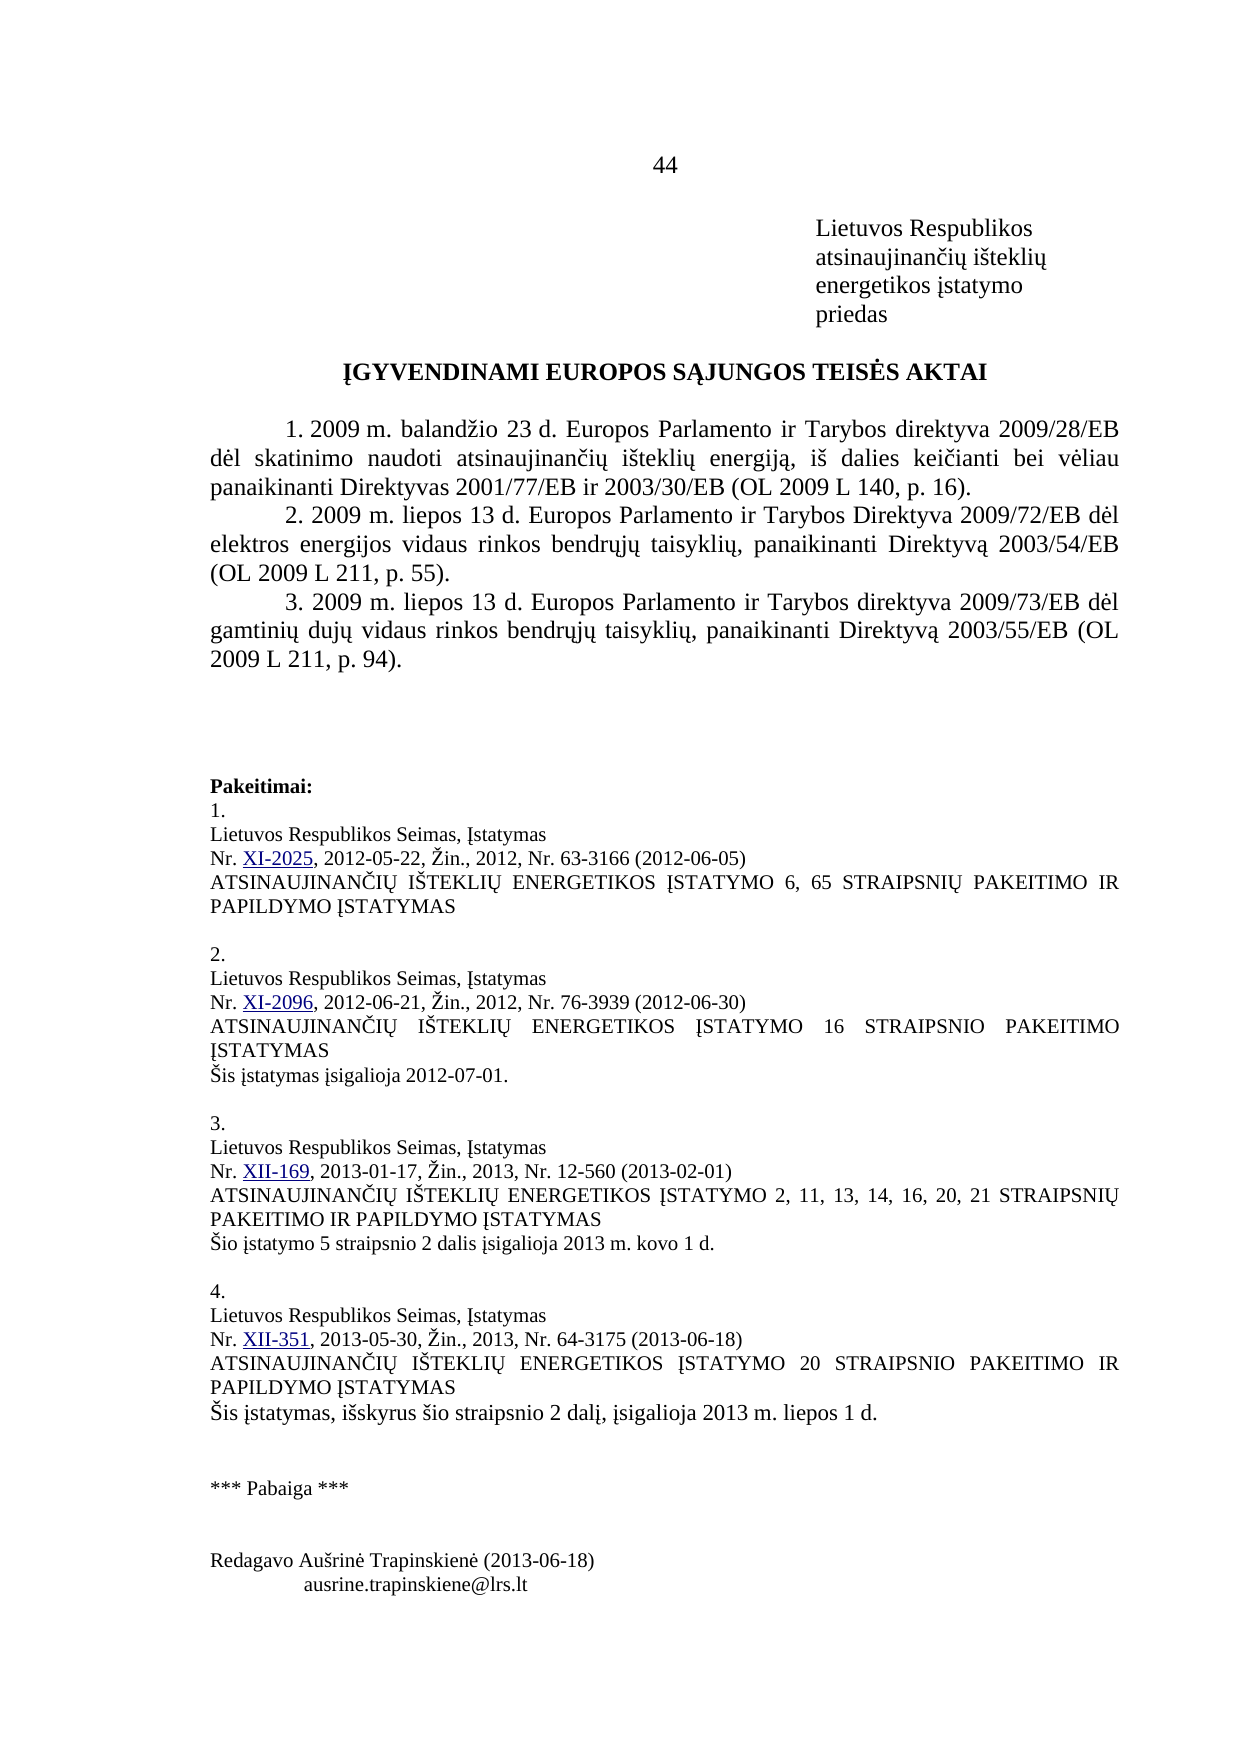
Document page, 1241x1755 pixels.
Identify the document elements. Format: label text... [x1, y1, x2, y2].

text 2. [210, 942, 1120, 966]
text Lietuvos Respublikos Seimas, Įstatymas [210, 1303, 1120, 1327]
text ATSINAUJINANČIŲ IŠTEKLIŲ ENERGETIKOS ĮSTATYMO 6, 65 STRAIPSNIŲ PAKEITIMO IR PAPILDYMO ĮSTATYMAS [210, 870, 1120, 918]
text Nr. XII-169, 2013-01-17, Žin., 2013, Nr. 12-560 (2013-02-01) [210, 1159, 1120, 1183]
text energetikos įstatymo [810, 270, 1120, 299]
text 1. 2009 m. balandžio 23 d. Europos Parlamento ir Tarybos direktyva 2009/28/EB dėl skatinimo naudoti atsinaujinančių išteklių energiją, iš dalies keičianti bei vėliau panaikinanti Direktyvas 2001/77/EB ir 2003/30/EB (OL 2009 L 140, p. 16). [210, 414, 1120, 500]
text 4. [210, 1279, 1120, 1303]
text atsinaujinančių išteklių [810, 242, 1120, 270]
text ATSINAUJINANČIŲ IŠTEKLIŲ ENERGETIKOS ĮSTATYMO 16 STRAIPSNIO PAKEITIMO ĮSTATYMAS [210, 1014, 1120, 1062]
text Nr. XI-2096, 2012-06-21, Žin., 2012, Nr. 76-3939 (2012-06-30) [210, 990, 1120, 1014]
text Nr. XI-2025, 2012-05-22, Žin., 2012, Nr. 63-3166 (2012-06-05) [210, 846, 1120, 870]
text Lietuvos Respublikos Seimas, Įstatymas [210, 1135, 1120, 1159]
text Redagavo Aušrinė Trapinskienė (2013-06-18) [210, 1548, 1120, 1572]
text ATSINAUJINANČIŲ IŠTEKLIŲ ENERGETIKOS ĮSTATYMO 20 STRAIPSNIO PAKEITIMO IR PAPILDYMO ĮSTATYMAS [210, 1351, 1120, 1399]
text Šis įstatymas, išskyrus šio straipsnio 2 dalį, įsigalioja 2013 m. liepos 1 d. [210, 1399, 1120, 1426]
text ATSINAUJINANČIŲ IŠTEKLIŲ ENERGETIKOS ĮSTATYMO 2, 11, 13, 14, 16, 20, 21 STRAIPSNIŲ PAKEITIMO IR PAPILDYMO ĮSTATYMAS [210, 1183, 1120, 1231]
text 2. 2009 m. liepos 13 d. Europos Parlamento ir Tarybos Direktyva 2009/72/EB dėl elektros energijos vidaus rinkos bendrųjų taisyklių, panaikinanti Direktyvą 2003/54/EB (OL 2009 L 211, p. 55). [210, 500, 1120, 587]
text Lietuvos Respublikos Seimas, Įstatymas [210, 966, 1120, 990]
text priedas [810, 299, 1120, 328]
text Šio įstatymo 5 straipsnio 2 dalis įsigalioja 2013 m. kovo 1 d. [210, 1231, 1120, 1255]
text 1. [210, 798, 1120, 822]
text 3. 2009 m. liepos 13 d. Europos Parlamento ir Tarybos direktyva 2009/73/EB dėl gamtinių dujų vidaus rinkos bendrųjų taisyklių, panaikinanti Direktyvą 2003/55/EB (OL 2009 L 211, p. 94). [210, 587, 1120, 673]
text Lietuvos Respublikos [810, 213, 1120, 242]
text ĮGYVENDINAMI EUROPOS SĄJUNGOS TEISĖS AKTAI [210, 357, 1120, 385]
text 3. [210, 1111, 1120, 1135]
text Lietuvos Respublikos Seimas, Įstatymas [210, 822, 1120, 846]
text *** Pabaiga *** [210, 1476, 1120, 1500]
text Šis įstatymas įsigalioja 2012-07-01. [210, 1062, 1120, 1087]
text ausrine.trapinskiene@lrs.lt [210, 1572, 1120, 1596]
text Pakeitimai: [210, 774, 1120, 798]
text Nr. XII-351, 2013-05-30, Žin., 2013, Nr. 64-3175 (2013-06-18) [210, 1327, 1120, 1351]
